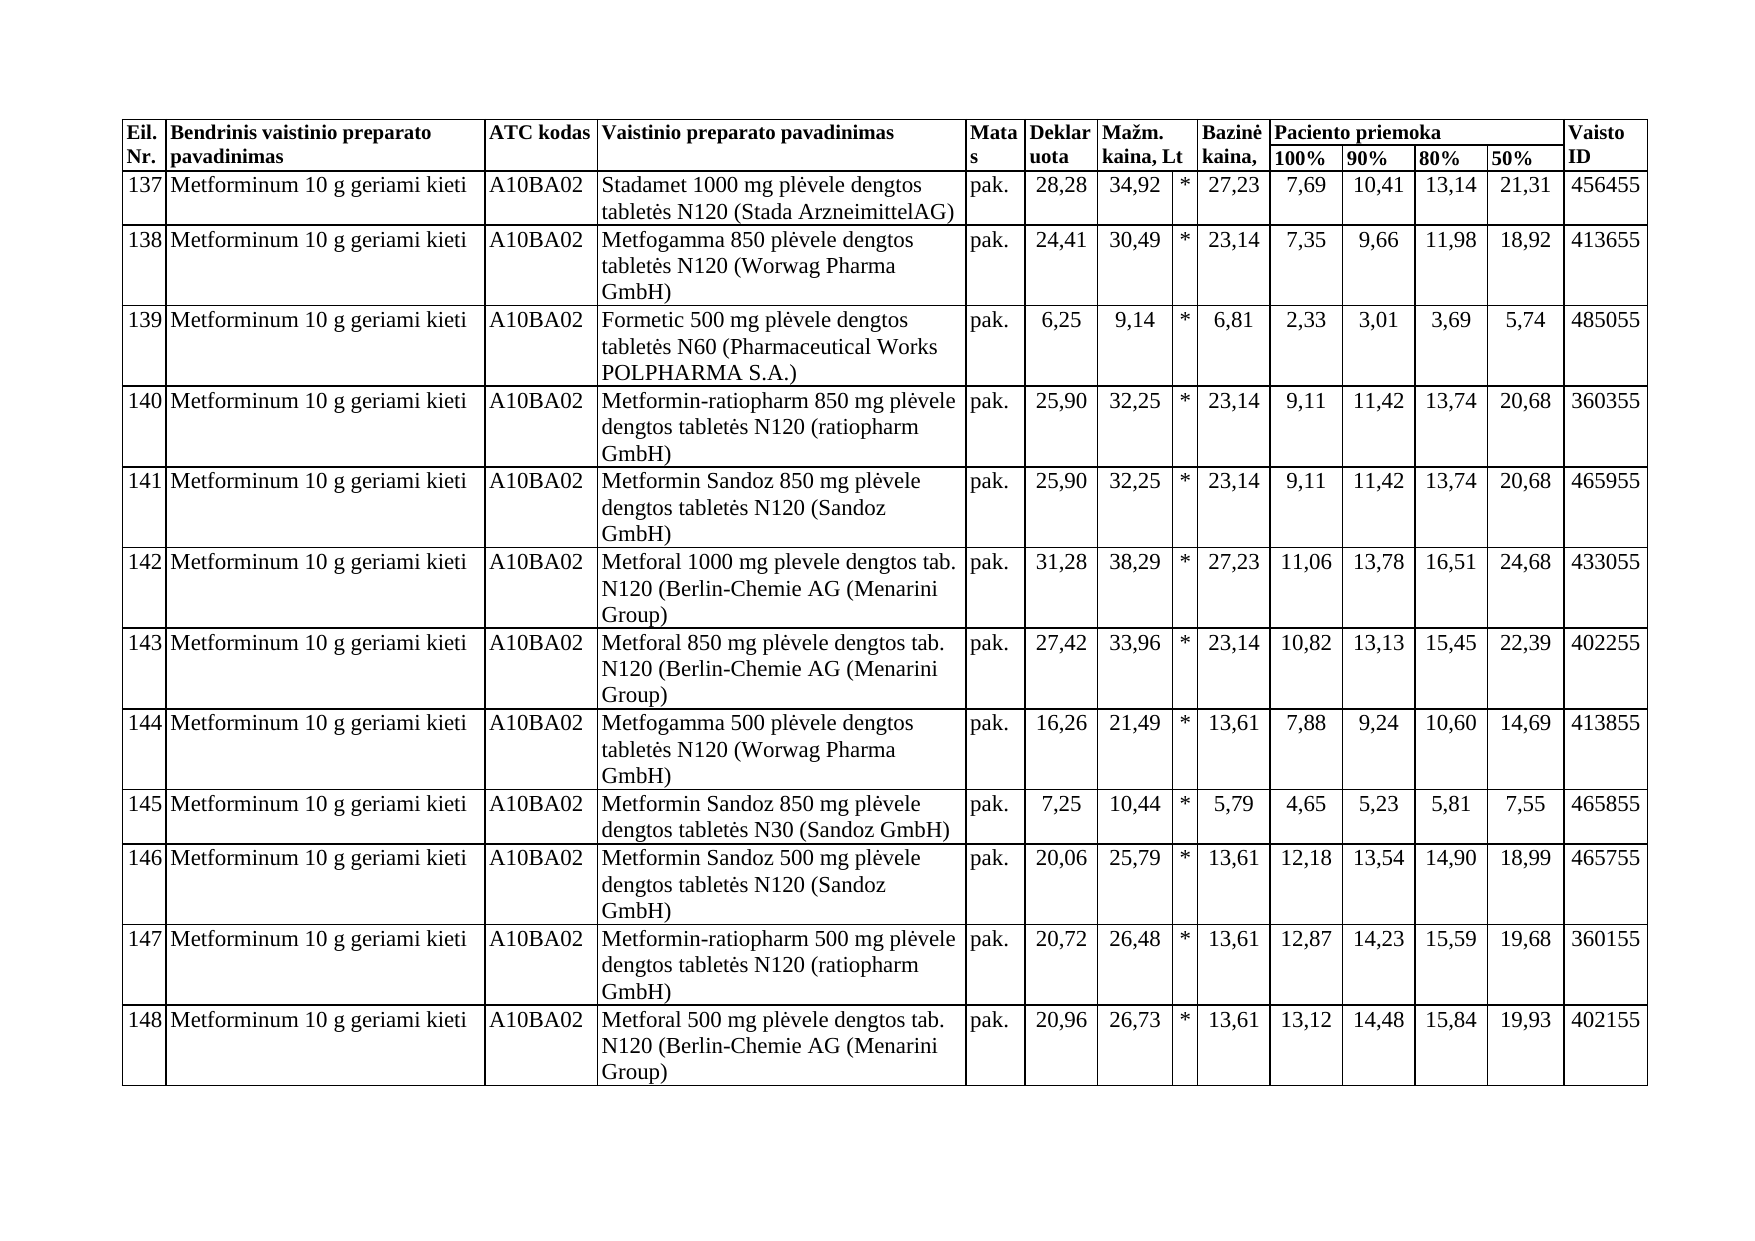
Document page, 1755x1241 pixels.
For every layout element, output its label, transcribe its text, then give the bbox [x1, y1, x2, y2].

table_cell 9,66 [1343, 226, 1414, 305]
table_header Eil. Nr. [123, 120, 165, 170]
table_cell pak. [967, 845, 1024, 923]
table_cell 21,49 [1098, 710, 1172, 788]
table_cell 6,81 [1198, 306, 1269, 385]
table_cell 465755 [1565, 845, 1647, 923]
table_cell 146 [123, 845, 165, 923]
table_header Bendrinis vaistinio preparato pavadinimas [167, 120, 484, 170]
table_cell 25,90 [1026, 387, 1097, 466]
table_cell 13,14 [1416, 172, 1487, 224]
table_cell 7,35 [1271, 226, 1342, 305]
table_cell 13,61 [1198, 1006, 1269, 1085]
table_cell 27,23 [1198, 548, 1269, 627]
table_cell 139 [123, 306, 165, 385]
table_header Vaisto ID [1565, 120, 1647, 170]
table_cell 13,12 [1271, 1006, 1342, 1085]
table_cell 30,49 [1098, 226, 1172, 305]
table_cell A10BA02 [486, 468, 597, 547]
table_cell 25,90 [1026, 468, 1097, 547]
table_cell 11,42 [1343, 387, 1414, 466]
table_cell 12,87 [1271, 925, 1342, 1004]
table_cell 23,14 [1198, 387, 1269, 466]
table_cell Metformin-ratiopharm 500 mg plėvele dengtos tabletės N120 (ratiopharm GmbH) [598, 925, 965, 1004]
table_cell 7,25 [1026, 790, 1097, 843]
table_cell 485055 [1565, 306, 1647, 385]
table_cell 14,48 [1343, 1006, 1414, 1085]
table_cell pak. [967, 387, 1024, 466]
table_cell Metforminum 10 g geriami kieti [167, 548, 484, 627]
table_cell 18,99 [1488, 845, 1563, 923]
table_cell pak. [967, 790, 1024, 843]
table_cell 138 [123, 226, 165, 305]
table_cell 456455 [1565, 172, 1647, 224]
table_cell 141 [123, 468, 165, 547]
table_cell A10BA02 [486, 845, 597, 923]
table_cell 402255 [1565, 629, 1647, 708]
table_cell 23,14 [1198, 468, 1269, 547]
table_cell Stadamet 1000 mg plėvele dengtos tabletės N120 (Stada ArzneimittelAG) [598, 172, 965, 224]
table_cell 402155 [1565, 1006, 1647, 1085]
table_header Bazinė kaina, Lt [1198, 120, 1269, 170]
table_cell 10,41 [1343, 172, 1414, 224]
table_cell 100% [1271, 146, 1342, 170]
table_cell 5,79 [1198, 790, 1269, 843]
table_cell 15,84 [1416, 1006, 1487, 1085]
table_cell 26,48 [1098, 925, 1172, 1004]
table_cell Metforminum 10 g geriami kieti [167, 226, 484, 305]
table_cell 7,55 [1488, 790, 1563, 843]
table_cell 32,25 [1098, 387, 1172, 466]
table_cell 13,61 [1198, 845, 1269, 923]
table_cell Metforminum 10 g geriami kieti [167, 172, 484, 224]
table_cell 360155 [1565, 925, 1647, 1004]
table_cell Metforal 1000 mg plevele dengtos tab. N120 (Berlin-Chemie AG (Menarini Group) [598, 548, 965, 627]
table_cell 13,74 [1416, 468, 1487, 547]
table_cell A10BA02 [486, 790, 597, 843]
table_cell 80% [1416, 146, 1487, 170]
table_cell * [1173, 629, 1197, 708]
table_cell 25,79 [1098, 845, 1172, 923]
table_cell A10BA02 [486, 172, 597, 224]
table_cell Metfogamma 500 plėvele dengtos tabletės N120 (Worwag Pharma GmbH) [598, 710, 965, 788]
table_cell Metforal 850 mg plėvele dengtos tab. N120 (Berlin-Chemie AG (Menarini Group) [598, 629, 965, 708]
table_cell A10BA02 [486, 925, 597, 1004]
table_cell 19,93 [1488, 1006, 1563, 1085]
table_cell 13,74 [1416, 387, 1487, 466]
table_cell 18,92 [1488, 226, 1563, 305]
table_cell * [1173, 226, 1197, 305]
table_cell 20,68 [1488, 387, 1563, 466]
table_cell 143 [123, 629, 165, 708]
table_cell 11,42 [1343, 468, 1414, 547]
table_cell Metforminum 10 g geriami kieti [167, 1006, 484, 1085]
table_cell 15,45 [1416, 629, 1487, 708]
table_cell 27,23 [1198, 172, 1269, 224]
table_cell 10,82 [1271, 629, 1342, 708]
table_cell 465955 [1565, 468, 1647, 547]
table_cell 10,60 [1416, 710, 1487, 788]
table_cell A10BA02 [486, 306, 597, 385]
table_cell Metforminum 10 g geriami kieti [167, 306, 484, 385]
table_cell pak. [967, 306, 1024, 385]
table_cell Formetic 500 mg plėvele dengtos tabletės N60 (Pharmaceutical Works POLPHARMA S.A.) [598, 306, 965, 385]
table_cell 13,61 [1198, 710, 1269, 788]
table_cell * [1173, 925, 1197, 1004]
table_cell * [1173, 306, 1197, 385]
table_cell 16,51 [1416, 548, 1487, 627]
table_header Paciento priemoka [1271, 120, 1563, 144]
table_cell pak. [967, 548, 1024, 627]
table_cell 4,65 [1271, 790, 1342, 843]
table_cell 28,28 [1026, 172, 1097, 224]
table_cell * [1173, 710, 1197, 788]
table_cell 9,11 [1271, 468, 1342, 547]
table_cell pak. [967, 1006, 1024, 1085]
table_cell A10BA02 [486, 629, 597, 708]
table_cell 14,23 [1343, 925, 1414, 1004]
table_cell 20,96 [1026, 1006, 1097, 1085]
table_cell A10BA02 [486, 548, 597, 627]
table_cell 38,29 [1098, 548, 1172, 627]
table_cell A10BA02 [486, 710, 597, 788]
table_cell 140 [123, 387, 165, 466]
table_cell 21,31 [1488, 172, 1563, 224]
table_cell 9,11 [1271, 387, 1342, 466]
table_cell 413855 [1565, 710, 1647, 788]
table_cell 11,06 [1271, 548, 1342, 627]
table_header Deklaruota kaina, Lt [1026, 120, 1097, 170]
table_cell 413655 [1565, 226, 1647, 305]
table_cell 50% [1488, 146, 1563, 170]
table_cell Metforminum 10 g geriami kieti [167, 925, 484, 1004]
table_cell 20,68 [1488, 468, 1563, 547]
table_header Mažm. kaina, Lt [1098, 120, 1197, 170]
table_cell 22,39 [1488, 629, 1563, 708]
table_cell 145 [123, 790, 165, 843]
table_cell 2,33 [1271, 306, 1342, 385]
table_cell pak. [967, 468, 1024, 547]
table_cell 9,24 [1343, 710, 1414, 788]
table_cell Metforminum 10 g geriami kieti [167, 387, 484, 466]
table_cell 6,25 [1026, 306, 1097, 385]
table_cell 16,26 [1026, 710, 1097, 788]
table_cell 23,14 [1198, 226, 1269, 305]
table_cell 360355 [1565, 387, 1647, 466]
table_cell Metformin-ratiopharm 850 mg plėvele dengtos tabletės N120 (ratiopharm GmbH) [598, 387, 965, 466]
table_cell 26,73 [1098, 1006, 1172, 1085]
table_cell 19,68 [1488, 925, 1563, 1004]
table_cell 7,69 [1271, 172, 1342, 224]
table_cell 14,69 [1488, 710, 1563, 788]
table_cell 147 [123, 925, 165, 1004]
table_cell 33,96 [1098, 629, 1172, 708]
table_cell 32,25 [1098, 468, 1172, 547]
table_cell 31,28 [1026, 548, 1097, 627]
table_cell 12,18 [1271, 845, 1342, 923]
table_cell * [1173, 790, 1197, 843]
table_cell A10BA02 [486, 387, 597, 466]
table_cell pak. [967, 710, 1024, 788]
table_header Matas [967, 120, 1024, 170]
table_cell 13,78 [1343, 548, 1414, 627]
table_cell * [1173, 845, 1197, 923]
table_cell 13,61 [1198, 925, 1269, 1004]
table_cell 144 [123, 710, 165, 788]
table_cell 11,98 [1416, 226, 1487, 305]
table_cell pak. [967, 172, 1024, 224]
table_cell 14,90 [1416, 845, 1487, 923]
table_cell * [1173, 548, 1197, 627]
table_cell 142 [123, 548, 165, 627]
table_cell 5,74 [1488, 306, 1563, 385]
table_cell pak. [967, 629, 1024, 708]
table_cell pak. [967, 925, 1024, 1004]
table_cell 9,14 [1098, 306, 1172, 385]
table_cell Metforminum 10 g geriami kieti [167, 468, 484, 547]
table_cell * [1173, 172, 1197, 224]
table_cell Metformin Sandoz 850 mg plėvele dengtos tabletės N120 (Sandoz GmbH) [598, 468, 965, 547]
table_cell Metforal 500 mg plėvele dengtos tab. N120 (Berlin-Chemie AG (Menarini Group) [598, 1006, 965, 1085]
table_cell 3,01 [1343, 306, 1414, 385]
table_cell 20,72 [1026, 925, 1097, 1004]
table_header Vaistinio preparato pavadinimas [598, 120, 965, 170]
table_header ATC kodas [486, 120, 597, 170]
table_cell pak. [967, 226, 1024, 305]
table_cell 465855 [1565, 790, 1647, 843]
table_cell * [1173, 468, 1197, 547]
table_cell A10BA02 [486, 1006, 597, 1085]
table_cell 148 [123, 1006, 165, 1085]
table_cell Metformin Sandoz 500 mg plėvele dengtos tabletės N120 (Sandoz GmbH) [598, 845, 965, 923]
table_cell Metfogamma 850 plėvele dengtos tabletės N120 (Worwag Pharma GmbH) [598, 226, 965, 305]
table_cell 3,69 [1416, 306, 1487, 385]
table_cell 23,14 [1198, 629, 1269, 708]
table_cell 15,59 [1416, 925, 1487, 1004]
table_cell Metforminum 10 g geriami kieti [167, 790, 484, 843]
table_cell 24,41 [1026, 226, 1097, 305]
table_cell 24,68 [1488, 548, 1563, 627]
table_cell 7,88 [1271, 710, 1342, 788]
table_cell 433055 [1565, 548, 1647, 627]
table_cell 20,06 [1026, 845, 1097, 923]
table_cell 13,13 [1343, 629, 1414, 708]
table_cell 13,54 [1343, 845, 1414, 923]
table_cell 27,42 [1026, 629, 1097, 708]
table_cell Metforminum 10 g geriami kieti [167, 629, 484, 708]
table_cell * [1173, 387, 1197, 466]
table_cell Metformin Sandoz 850 mg plėvele dengtos tabletės N30 (Sandoz GmbH) [598, 790, 965, 843]
table_cell 34,92 [1098, 172, 1172, 224]
table_cell * [1173, 1006, 1197, 1085]
table_cell 90% [1343, 146, 1414, 170]
table_cell 5,23 [1343, 790, 1414, 843]
table_cell 10,44 [1098, 790, 1172, 843]
table_cell 137 [123, 172, 165, 224]
table_cell Metforminum 10 g geriami kieti [167, 710, 484, 788]
table_cell Metforminum 10 g geriami kieti [167, 845, 484, 923]
table_cell A10BA02 [486, 226, 597, 305]
table_cell 5,81 [1416, 790, 1487, 843]
